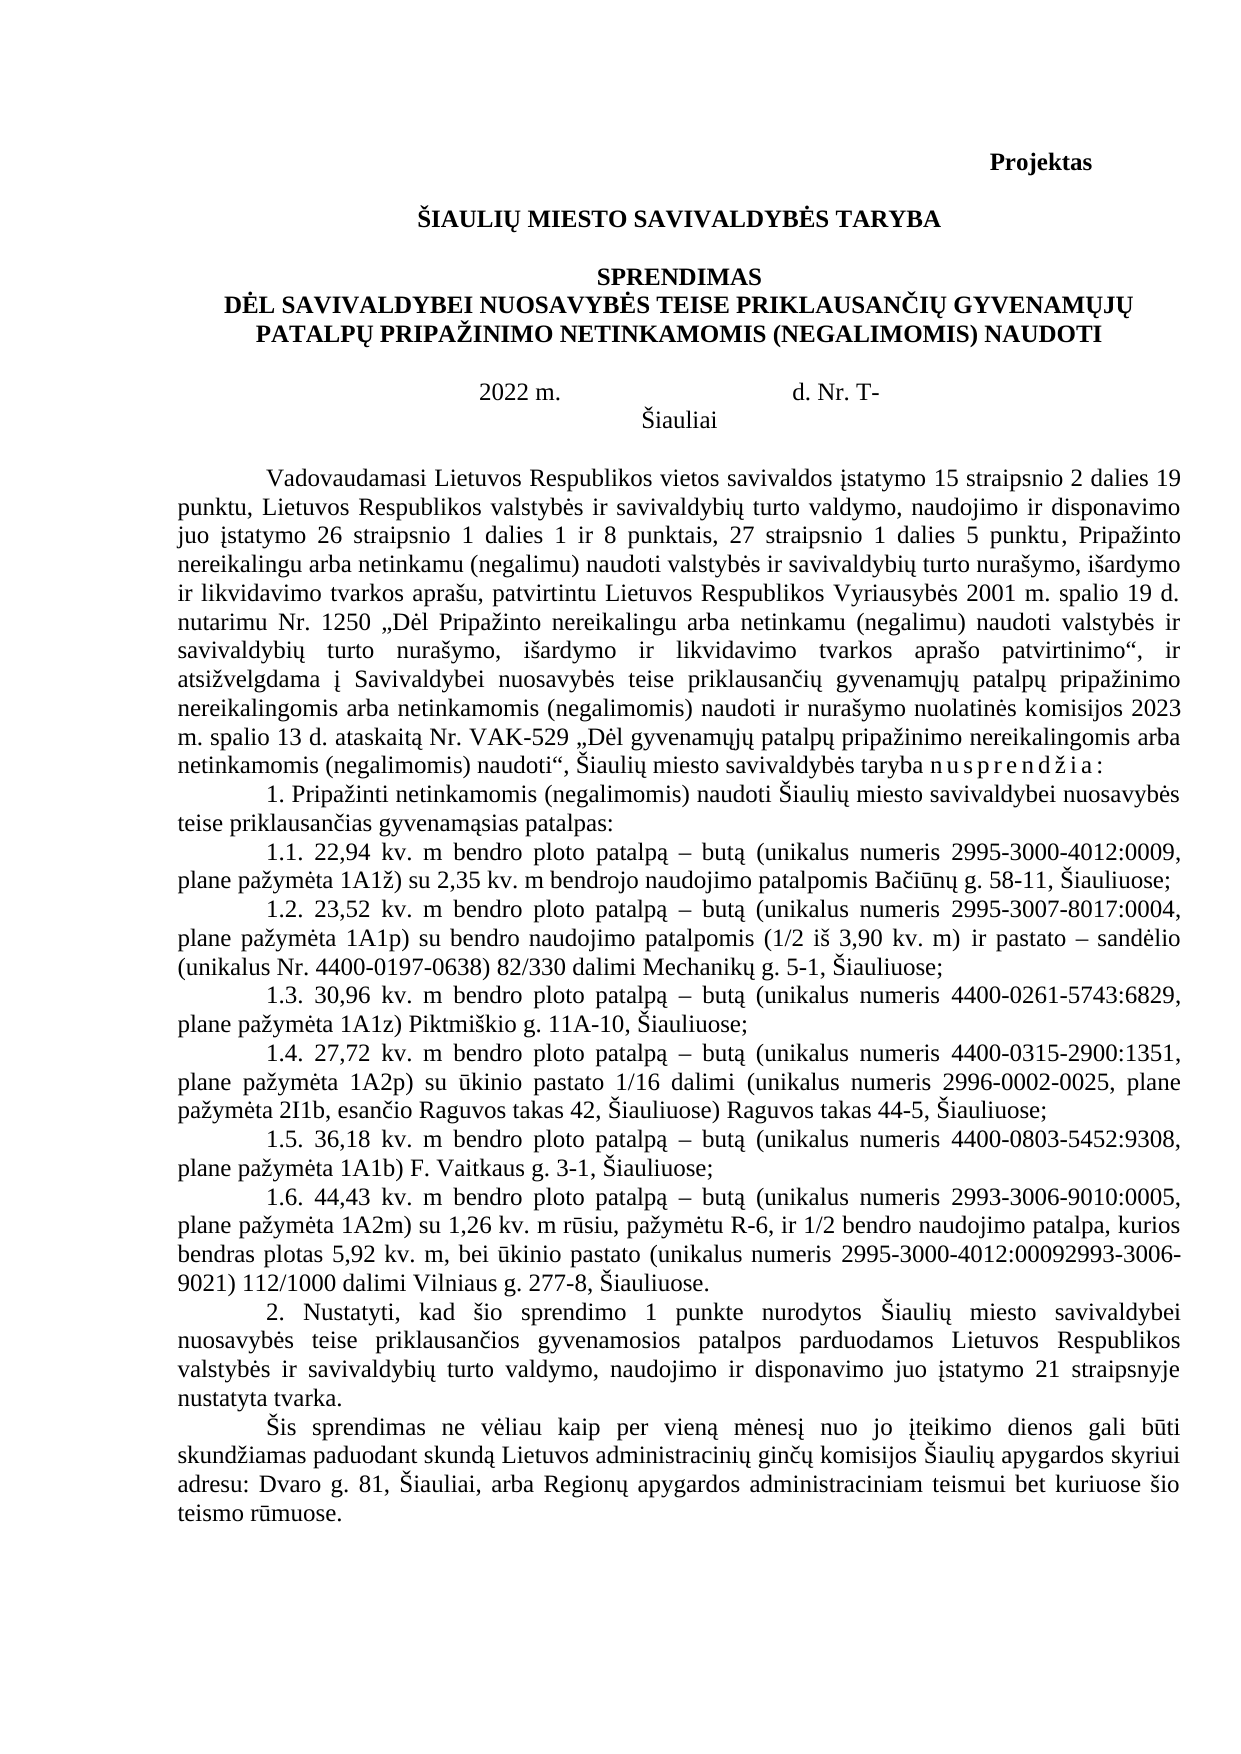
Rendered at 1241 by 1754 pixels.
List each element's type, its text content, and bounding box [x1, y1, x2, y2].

subtitle Vadovaudamasi Lietuvos Respublikos vietos savivaldos įstatymo 15 straipsnio 2 dalies 19 punktu, Lietuvos Respublikos valstybės ir savivaldybių turto valdymo, naudojimo ir disponavimo juo įstatymo 26 straipsnio 1 dalies 1 ir 8 punktais, 27 straipsnio 1 dalies 5 punktu, Pripažinto nereikalingu arba netinkamu (negalimu) naudoti valstybės ir savivaldybių turto nurašymo, išardymo ir likvidavimo tvarkos aprašu, patvirtintu Lietuvos Respublikos Vyriausybės 2001 m. spalio 19 d. nutarimu Nr. 1250 „Dėl Pripažinto nereikalingu arba netinkamu (negalimu) naudoti valstybės ir savivaldybių turto nurašymo, išardymo ir likvidavimo tvarkos aprašo patvirtinimo“, ir atsižvelgdama į Savivaldybei nuosavybės teise priklausančių gyvenamųjų patalpų pripažinimo nereikalingomis arba netinkamomis (negalimomis) naudoti ir nurašymo nuolatinės komisijos 2023 m. spalio 13 d. ataskaitą Nr. VAK-529 „Dėl gyvenamųjų patalpų pripažinimo nereikalingomis arba netinkamomis (negalimomis) naudoti“, Šiaulių miesto savivaldybės taryba nusprendžia: [177, 463, 1181, 779]
text 1.2. 23,52 kv. m bendro ploto patalpą – butą (unikalus numeris 2995-3007-8017:0004, plane pažymėta 1A1p) su bendro naudojimo patalpomis (1/2 iš 3,90 kv. m) ir pastato – sandėlio (unikalus Nr. 4400-0197-0638) 82/330 dalimi Mechanikų g. 5-1, Šiauliuose; [177, 894, 1181, 981]
text 1. Pripažinti netinkamomis (negalimomis) naudoti Šiaulių miesto savivaldybei nuosavybės teise priklausančias gyvenamąsias patalpas: [177, 779, 1181, 837]
text 2. Nustatyti, kad šio sprendimo 1 punkte nurodytos Šiaulių miesto savivaldybei nuosavybės teise priklausančios gyvenamosios patalpos parduodamos Lietuvos Respublikos valstybės ir savivaldybių turto valdymo, naudojimo ir disponavimo juo įstatymo 21 straipsnyje nustatyta tvarka. [177, 1297, 1181, 1412]
text Šiauliai [177, 406, 1181, 434]
text 1.4. 27,72 kv. m bendro ploto patalpą – butą (unikalus numeris 4400-0315-2900:1351, plane pažymėta 1A2p) su ūkinio pastato 1/16 dalimi (unikalus numeris 2996-0002-0025, plane pažymėta 2I1b, esančio Raguvos takas 42, Šiauliuose) Raguvos takas 44-5, Šiauliuose; [177, 1038, 1181, 1124]
text DĖL SAVIVALDYBEI NUOSAVYBĖS TEISE PRIKLAUSANČIŲ GYVENAMŲJŲ PATALPŲ PRIPAŽINIMO NETINKAMOMIS (NEGALIMOMIS) NAUDOTI [177, 291, 1181, 348]
text 2022 m. d. Nr. T- [177, 377, 1181, 406]
text Projektas [916, 147, 1181, 176]
text 1.1. 22,94 kv. m bendro ploto patalpą – butą (unikalus numeris 2995-3000-4012:0009, plane pažymėta 1A1ž) su 2,35 kv. m bendrojo naudojimo patalpomis Bačiūnų g. 58-11, Šiauliuose; [177, 837, 1181, 894]
text 1.5. 36,18 kv. m bendro ploto patalpą – butą (unikalus numeris 4400-0803-5452:9308, plane pažymėta 1A1b) F. Vaitkaus g. 3-1, Šiauliuose; [177, 1124, 1181, 1182]
text SPRENDIMAS [177, 262, 1181, 291]
text Šis sprendimas ne vėliau kaip per vieną mėnesį nuo jo įteikimo dienos gali būti skundžiamas paduodant skundą Lietuvos administracinių ginčų komisijos Šiaulių apygardos skyriui adresu: Dvaro g. 81, Šiauliai, arba Regionų apygardos administraciniam teismui bet kuriuose šio teismo rūmuose. [177, 1412, 1181, 1527]
text 1.3. 30,96 kv. m bendro ploto patalpą – butą (unikalus numeris 4400-0261-5743:6829, plane pažymėta 1A1z) Piktmiškio g. 11A-10, Šiauliuose; [177, 981, 1181, 1038]
text ŠIAULIŲ MIESTO SAVIVALDYBĖS TARYBA [177, 204, 1181, 233]
text 1.6. 44,43 kv. m bendro ploto patalpą – butą (unikalus numeris 2993-3006-9010:0005, plane pažymėta 1A2m) su 1,26 kv. m rūsiu, pažymėtu R-6, ir 1/2 bendro naudojimo patalpa, kurios bendras plotas 5,92 kv. m, bei ūkinio pastato (unikalus numeris 2995-3000-4012:00092993-3006-9021) 112/1000 dalimi Vilniaus g. 277-8, Šiauliuose. [177, 1182, 1181, 1297]
